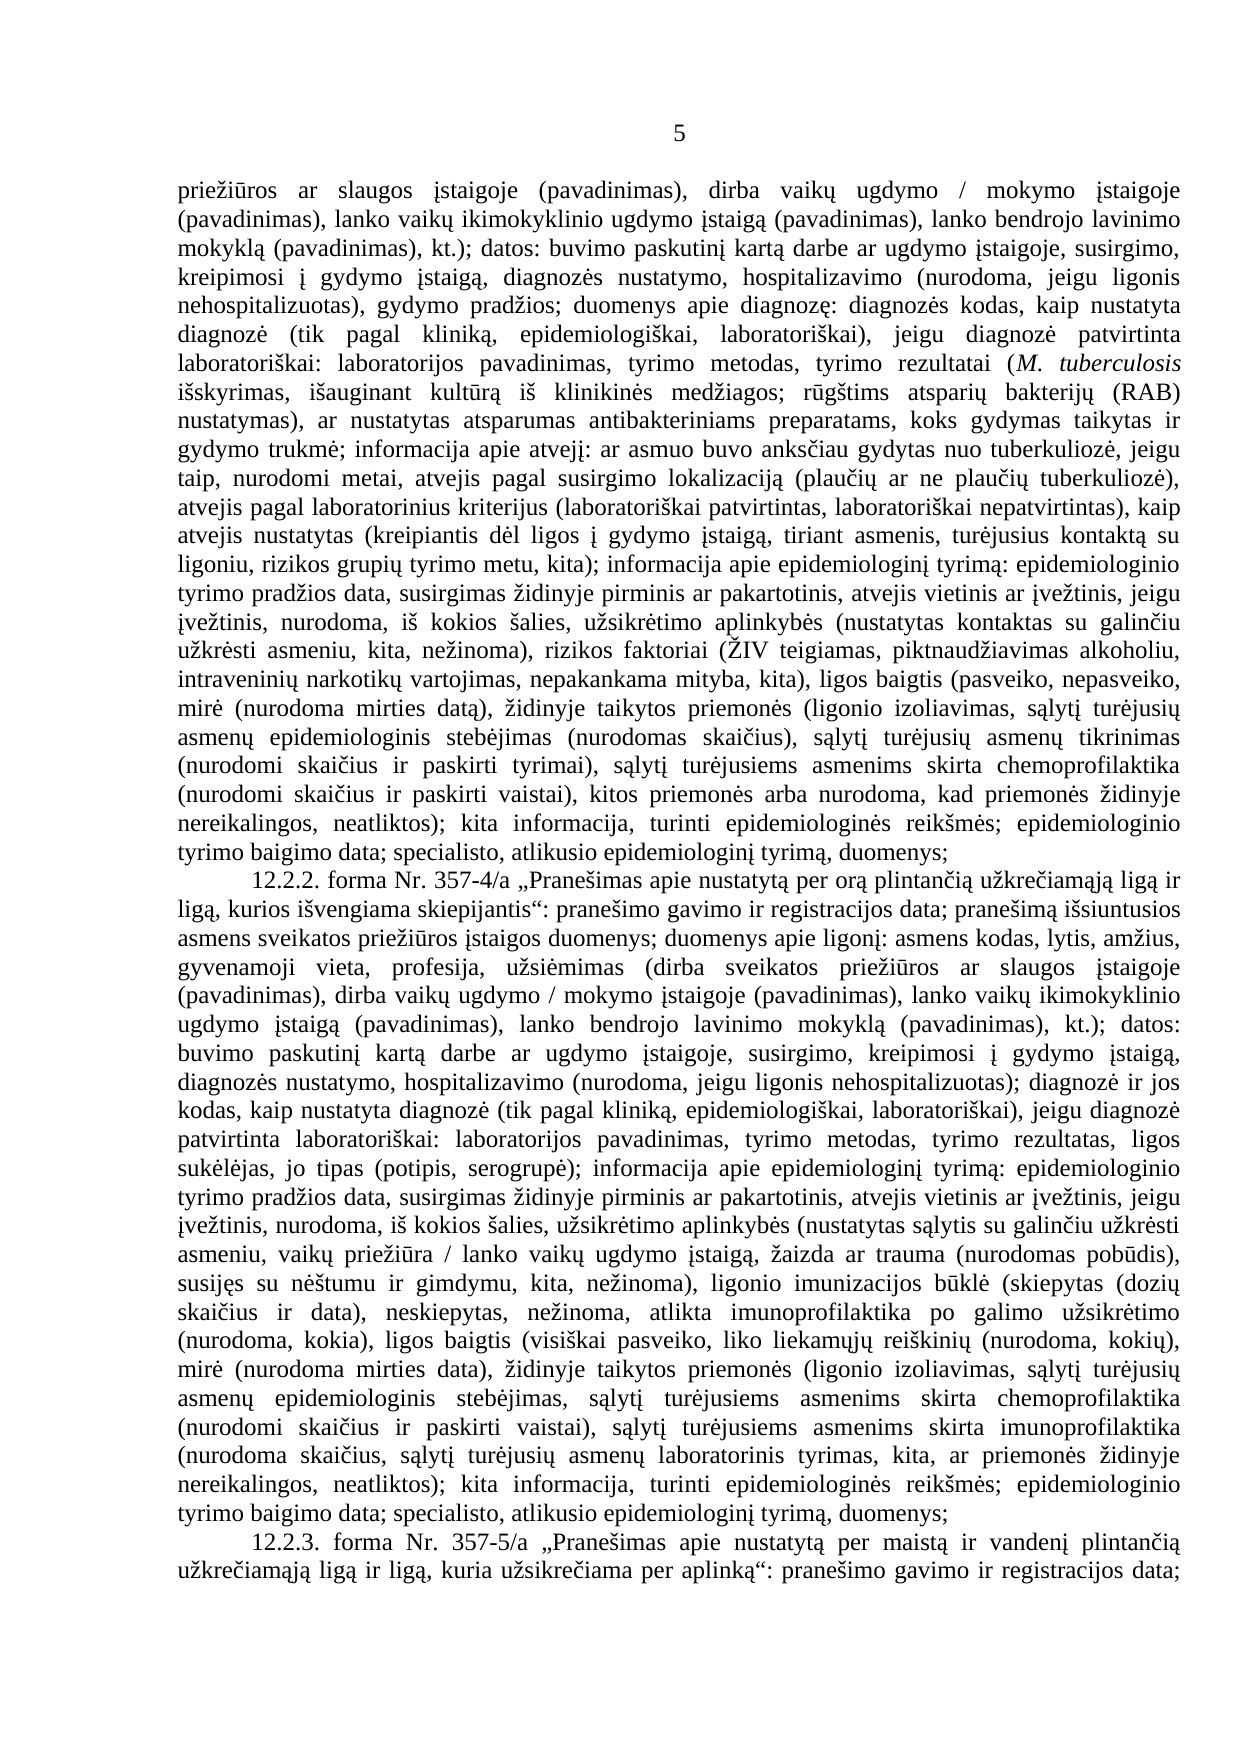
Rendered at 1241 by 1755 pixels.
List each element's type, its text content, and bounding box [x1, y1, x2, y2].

text 12.2.3. forma Nr. 357-5/a „Pranešimas apie nustatytą per maistą ir vandenį plintančią užkrečiamąją ligą ir ligą, kuria užsikrečiama per aplinką“: pranešimo gavimo ir registracijos data; [177, 1527, 1181, 1584]
text priežiūros ar slaugos įstaigoje (pavadinimas), dirba vaikų ugdymo / mokymo įstaigoje (pavadinimas), lanko vaikų ikimokyklinio ugdymo įstaigą (pavadinimas), lanko bendrojo lavinimo mokyklą (pavadinimas), kt.); datos: buvimo paskutinį kartą darbe ar ugdymo įstaigoje, susirgimo, kreipimosi į gydymo įstaigą, diagnozės nustatymo, hospitalizavimo (nurodoma, jeigu ligonis nehospitalizuotas), gydymo pradžios; duomenys apie diagnozę: diagnozės kodas, kaip nustatyta diagnozė (tik pagal kliniką, epidemiologiškai, laboratoriškai), jeigu diagnozė patvirtinta laboratoriškai: laboratorijos pavadinimas, tyrimo metodas, tyrimo rezultatai (M. tuberculosis išskyrimas, išauginant kultūrą iš klinikinės medžiagos; rūgštims atsparių bakterijų (RAB) nustatymas), ar nustatytas atsparumas antibakteriniams preparatams, koks gydymas taikytas ir gydymo trukmė; informacija apie atvejį: ar asmuo buvo anksčiau gydytas nuo tuberkuliozė, jeigu taip, nurodomi metai, atvejis pagal susirgimo lokalizaciją (plaučių ar ne plaučių tuberkuliozė), atvejis pagal laboratorinius kriterijus (laboratoriškai patvirtintas, laboratoriškai nepatvirtintas), kaip atvejis nustatytas (kreipiantis dėl ligos į gydymo įstaigą, tiriant asmenis, turėjusius kontaktą su ligoniu, rizikos grupių tyrimo metu, kita); informacija apie epidemiologinį tyrimą: epidemiologinio tyrimo pradžios data, susirgimas židinyje pirminis ar pakartotinis, atvejis vietinis ar įvežtinis, jeigu įvežtinis, nurodoma, iš kokios šalies, užsikrėtimo aplinkybės (nustatytas kontaktas su galinčiu užkrėsti asmeniu, kita, nežinoma), rizikos faktoriai (ŽIV teigiamas, piktnaudžiavimas alkoholiu, intraveninių narkotikų vartojimas, nepakankama mityba, kita), ligos baigtis (pasveiko, nepasveiko, mirė (nurodoma mirties datą), židinyje taikytos priemonės (ligonio izoliavimas, sąlytį turėjusių asmenų epidemiologinis stebėjimas (nurodomas skaičius), sąlytį turėjusių asmenų tikrinimas (nurodomi skaičius ir paskirti tyrimai), sąlytį turėjusiems asmenims skirta chemoprofilaktika (nurodomi skaičius ir paskirti vaistai), kitos priemonės arba nurodoma, kad priemonės židinyje nereikalingos, neatliktos); kita informacija, turinti epidemiologinės reikšmės; epidemiologinio tyrimo baigimo data; specialisto, atlikusio epidemiologinį tyrimą, duomenys; [177, 176, 1181, 866]
text 12.2.2. forma Nr. 357-4/a „Pranešimas apie nustatytą per orą plintančią užkrečiamąją ligą ir ligą, kurios išvengiama skiepijantis“: pranešimo gavimo ir registracijos data; pranešimą išsiuntusios asmens sveikatos priežiūros įstaigos duomenys; duomenys apie ligonį: asmens kodas, lytis, amžius, gyvenamoji vieta, profesija, užsiėmimas (dirba sveikatos priežiūros ar slaugos įstaigoje (pavadinimas), dirba vaikų ugdymo / mokymo įstaigoje (pavadinimas), lanko vaikų ikimokyklinio ugdymo įstaigą (pavadinimas), lanko bendrojo lavinimo mokyklą (pavadinimas), kt.); datos: buvimo paskutinį kartą darbe ar ugdymo įstaigoje, susirgimo, kreipimosi į gydymo įstaigą, diagnozės nustatymo, hospitalizavimo (nurodoma, jeigu ligonis nehospitalizuotas); diagnozė ir jos kodas, kaip nustatyta diagnozė (tik pagal kliniką, epidemiologiškai, laboratoriškai), jeigu diagnozė patvirtinta laboratoriškai: laboratorijos pavadinimas, tyrimo metodas, tyrimo rezultatas, ligos sukėlėjas, jo tipas (potipis, serogrupė); informacija apie epidemiologinį tyrimą: epidemiologinio tyrimo pradžios data, susirgimas židinyje pirminis ar pakartotinis, atvejis vietinis ar įvežtinis, jeigu įvežtinis, nurodoma, iš kokios šalies, užsikrėtimo aplinkybės (nustatytas sąlytis su galinčiu užkrėsti asmeniu, vaikų priežiūra / lanko vaikų ugdymo įstaigą, žaizda ar trauma (nurodomas pobūdis), susijęs su nėštumu ir gimdymu, kita, nežinoma), ligonio imunizacijos būklė (skiepytas (dozių skaičius ir data), neskiepytas, nežinoma, atlikta imunoprofilaktika po galimo užsikrėtimo (nurodoma, kokia), ligos baigtis (visiškai pasveiko, liko liekamųjų reiškinių (nurodoma, kokių), mirė (nurodoma mirties data), židinyje taikytos priemonės (ligonio izoliavimas, sąlytį turėjusių asmenų epidemiologinis stebėjimas, sąlytį turėjusiems asmenims skirta chemoprofilaktika (nurodomi skaičius ir paskirti vaistai), sąlytį turėjusiems asmenims skirta imunoprofilaktika (nurodoma skaičius, sąlytį turėjusių asmenų laboratorinis tyrimas, kita, ar priemonės židinyje nereikalingos, neatliktos); kita informacija, turinti epidemiologinės reikšmės; epidemiologinio tyrimo baigimo data; specialisto, atlikusio epidemiologinį tyrimą, duomenys; [177, 866, 1181, 1527]
